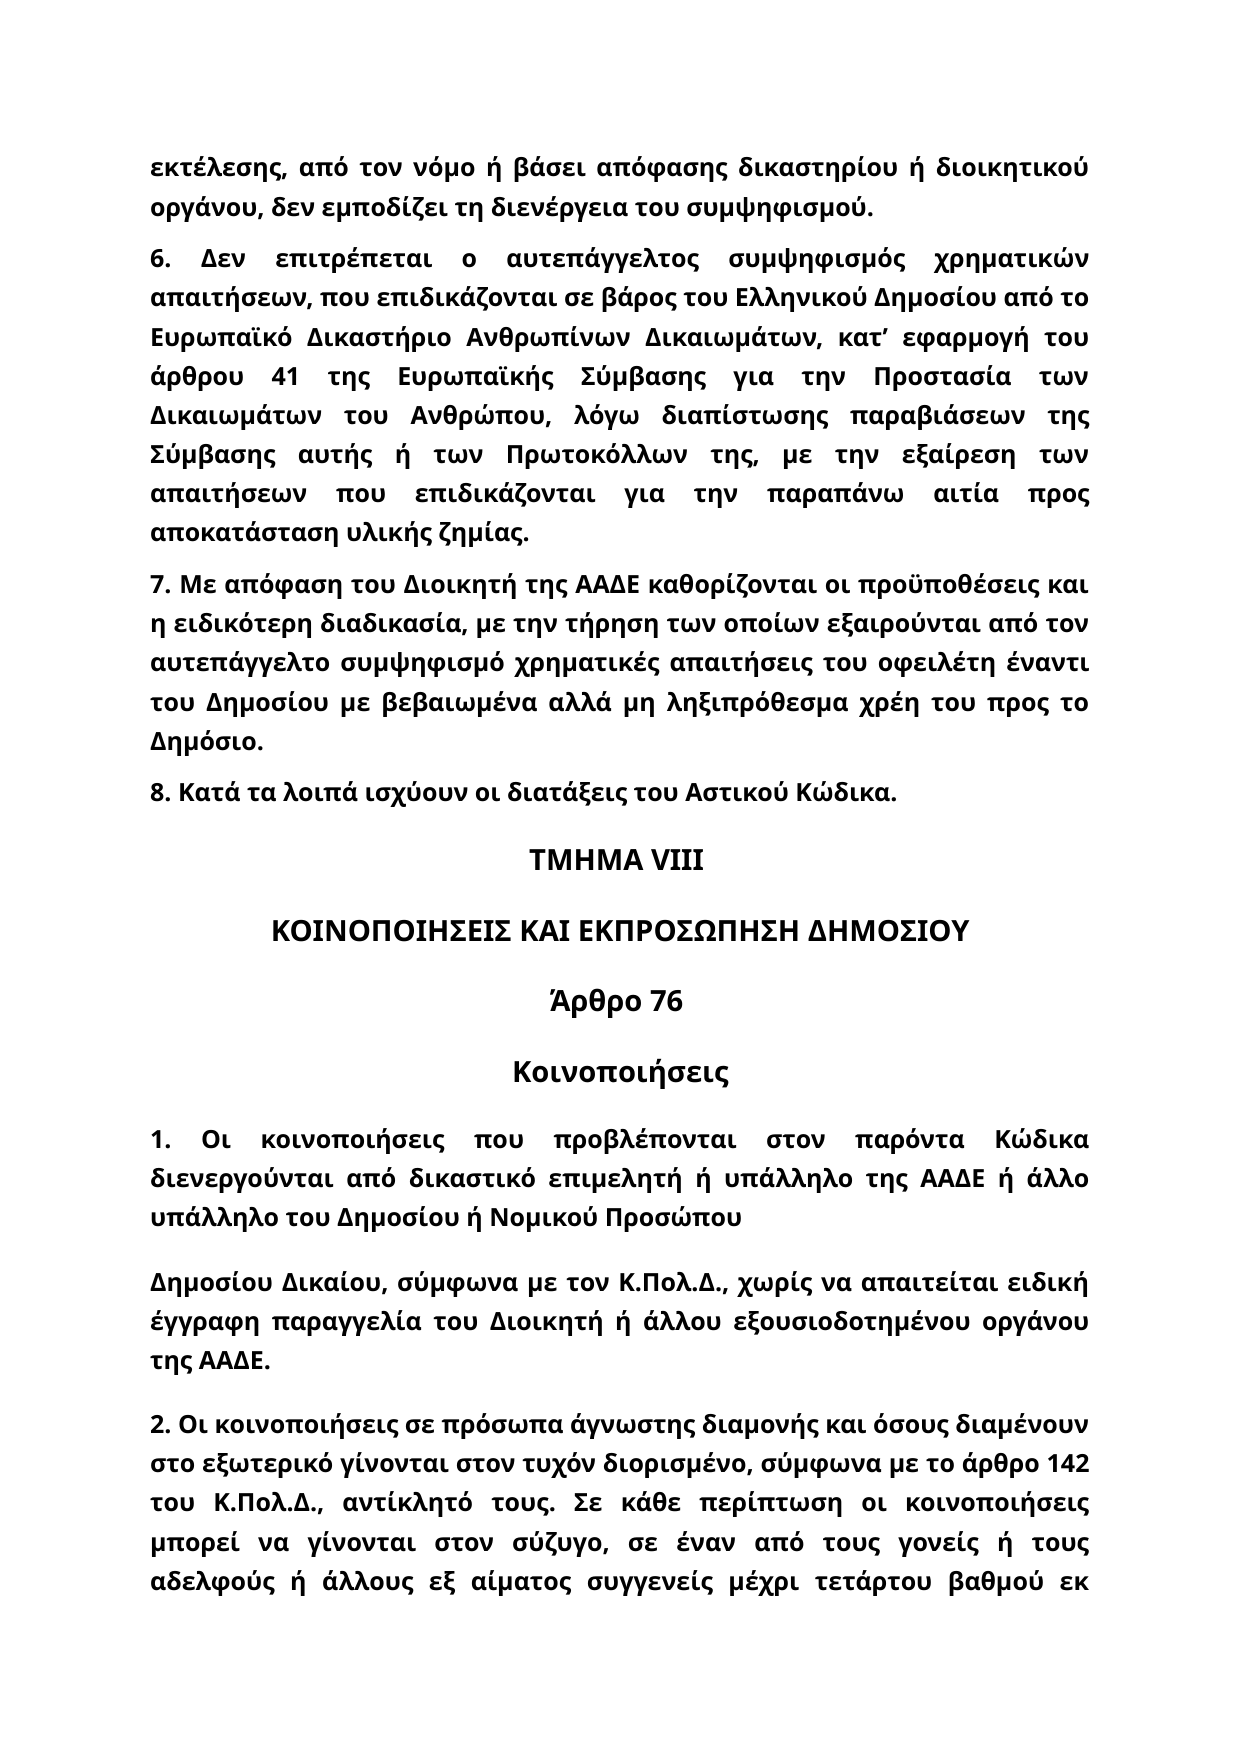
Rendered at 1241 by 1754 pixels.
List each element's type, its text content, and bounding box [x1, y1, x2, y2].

text εκτέλεσης, από τον νόμο ή βάσει απόφασης δικαστηρίου ή διοικητικού οργάνου, δεν εμποδίζει τη διενέργεια του συμψηφισμού. [150, 150, 1090, 223]
subtitle Κοινοποιήσεις [150, 1051, 1090, 1091]
subtitle ΤΜΗΜΑ VIII [150, 839, 1090, 879]
text 6. Δεν επιτρέπεται ο αυτεπάγγελτος συμψηφισμός χρηματικών απαιτήσεων, που επιδικάζονται σε βάρος του Ελληνικού Δημοσίου από το Ευρωπαϊκό Δικαστήριο Ανθρωπίνων Δικαιωμάτων, κατ’ εφαρμογή του άρθρου 41 της Ευρωπαϊκής Σύμβασης για την Προστασία των Δικαιωμάτων του Ανθρώπου, λόγω διαπίστωσης παραβιάσεων της Σύμβασης αυτής ή των Πρωτοκόλλων της, με την εξαίρεση των απαιτήσεων που επιδικάζονται για την παραπάνω αιτία προς αποκατάσταση υλικής ζημίας. [150, 241, 1090, 549]
text Δημοσίου Δικαίου, σύμφωνα με τον Κ.Πολ.Δ., χωρίς να απαιτείται ειδική έγγραφη παραγγελία του Διοικητή ή άλλου εξουσιοδοτημένου οργάνου της ΑΑΔΕ. [150, 1264, 1090, 1377]
text 1. Οι κοινοποιήσεις που προβλέπονται στον παρόντα Κώδικα διενεργούνται από δικαστικό επιμελητή ή υπάλληλο της ΑΑΔΕ ή άλλο υπάλληλο του Δημοσίου ή Νομικού Προσώπου [150, 1122, 1090, 1234]
text 2. Οι κοινοποιήσεις σε πρόσωπα άγνωστης διαμονής και όσους διαμένουν στο εξωτερικό γίνονται στον τυχόν διορισμένο, σύμφωνα με το άρθρο 142 του Κ.Πολ.Δ., αντίκλητό τους. Σε κάθε περίπτωση οι κοινοποιήσεις μπορεί να γίνονται στον σύζυγο, σε έναν από τους γονείς ή τους αδελφούς ή άλλους εξ αίματος συγγενείς μέχρι τετάρτου βαθμού εκ [150, 1407, 1090, 1597]
subtitle ΚΟΙΝΟΠΟΙΗΣΕΙΣ ΚΑΙ ΕΚΠΡΟΣΩΠΗΣΗ ΔΗΜΟΣΙΟΥ [150, 910, 1090, 949]
subtitle Άρθρο 76 [150, 980, 1090, 1020]
text 7. Με απόφαση του Διοικητή της ΑΑΔΕ καθορίζονται οι προϋποθέσεις και η ειδικότερη διαδικασία, με την τήρηση των οποίων εξαιρούνται από τον αυτεπάγγελτο συμψηφισμό χρηματικές απαιτήσεις του οφειλέτη έναντι του Δημοσίου με βεβαιωμένα αλλά μη ληξιπρόθεσμα χρέη του προς το Δημόσιο. [150, 567, 1090, 757]
text 8. Κατά τα λοιπά ισχύουν οι διατάξεις του Αστικού Κώδικα. [150, 775, 1090, 809]
